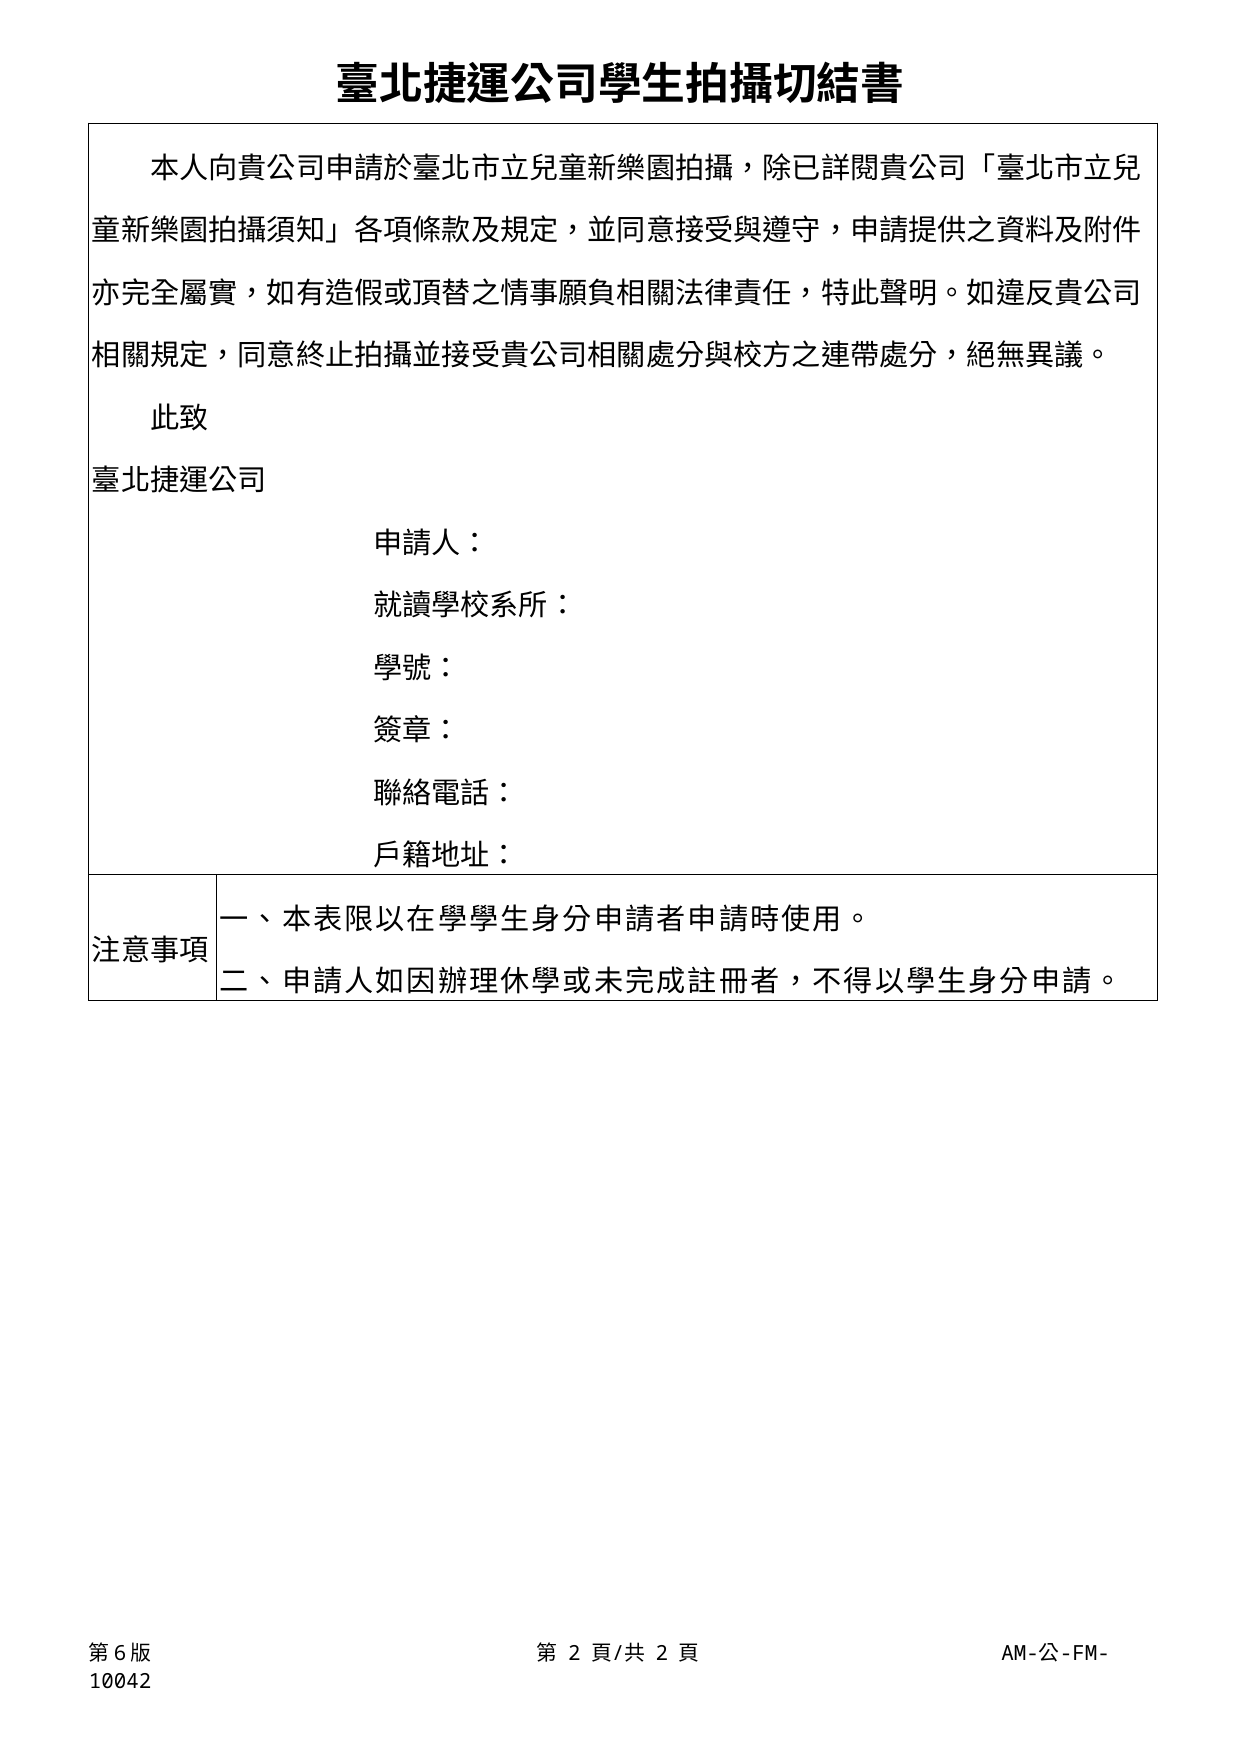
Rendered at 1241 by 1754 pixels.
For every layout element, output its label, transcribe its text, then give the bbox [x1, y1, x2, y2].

table_cell 注意事項 [89, 875, 216, 1000]
table_cell 本人向貴公司申請於臺北市立兒童新樂園拍攝，除已詳閱貴公司「臺北市立兒童新樂園拍攝須知」各項條款及規定，並同意接受與遵守，申請提供之資料及附件亦完全屬實，如有造假或頂替之情事願負相關法律責任，特此聲明。如違反貴公司相關規定，同意終止拍攝並接受貴公司相關處分與校方之連帶處分，絕無異議。 此致 臺北捷運公司 申請人： 就讀學校系所： 學號： 簽章： 聯絡電話： 戶籍地址： [89, 124, 1157, 874]
table_cell 一、本表限以在學學生身分申請者申請時使用。 二、申請人如因辦理休學或未完成註冊者，不得以學生身分申請。 [217, 875, 1157, 1000]
